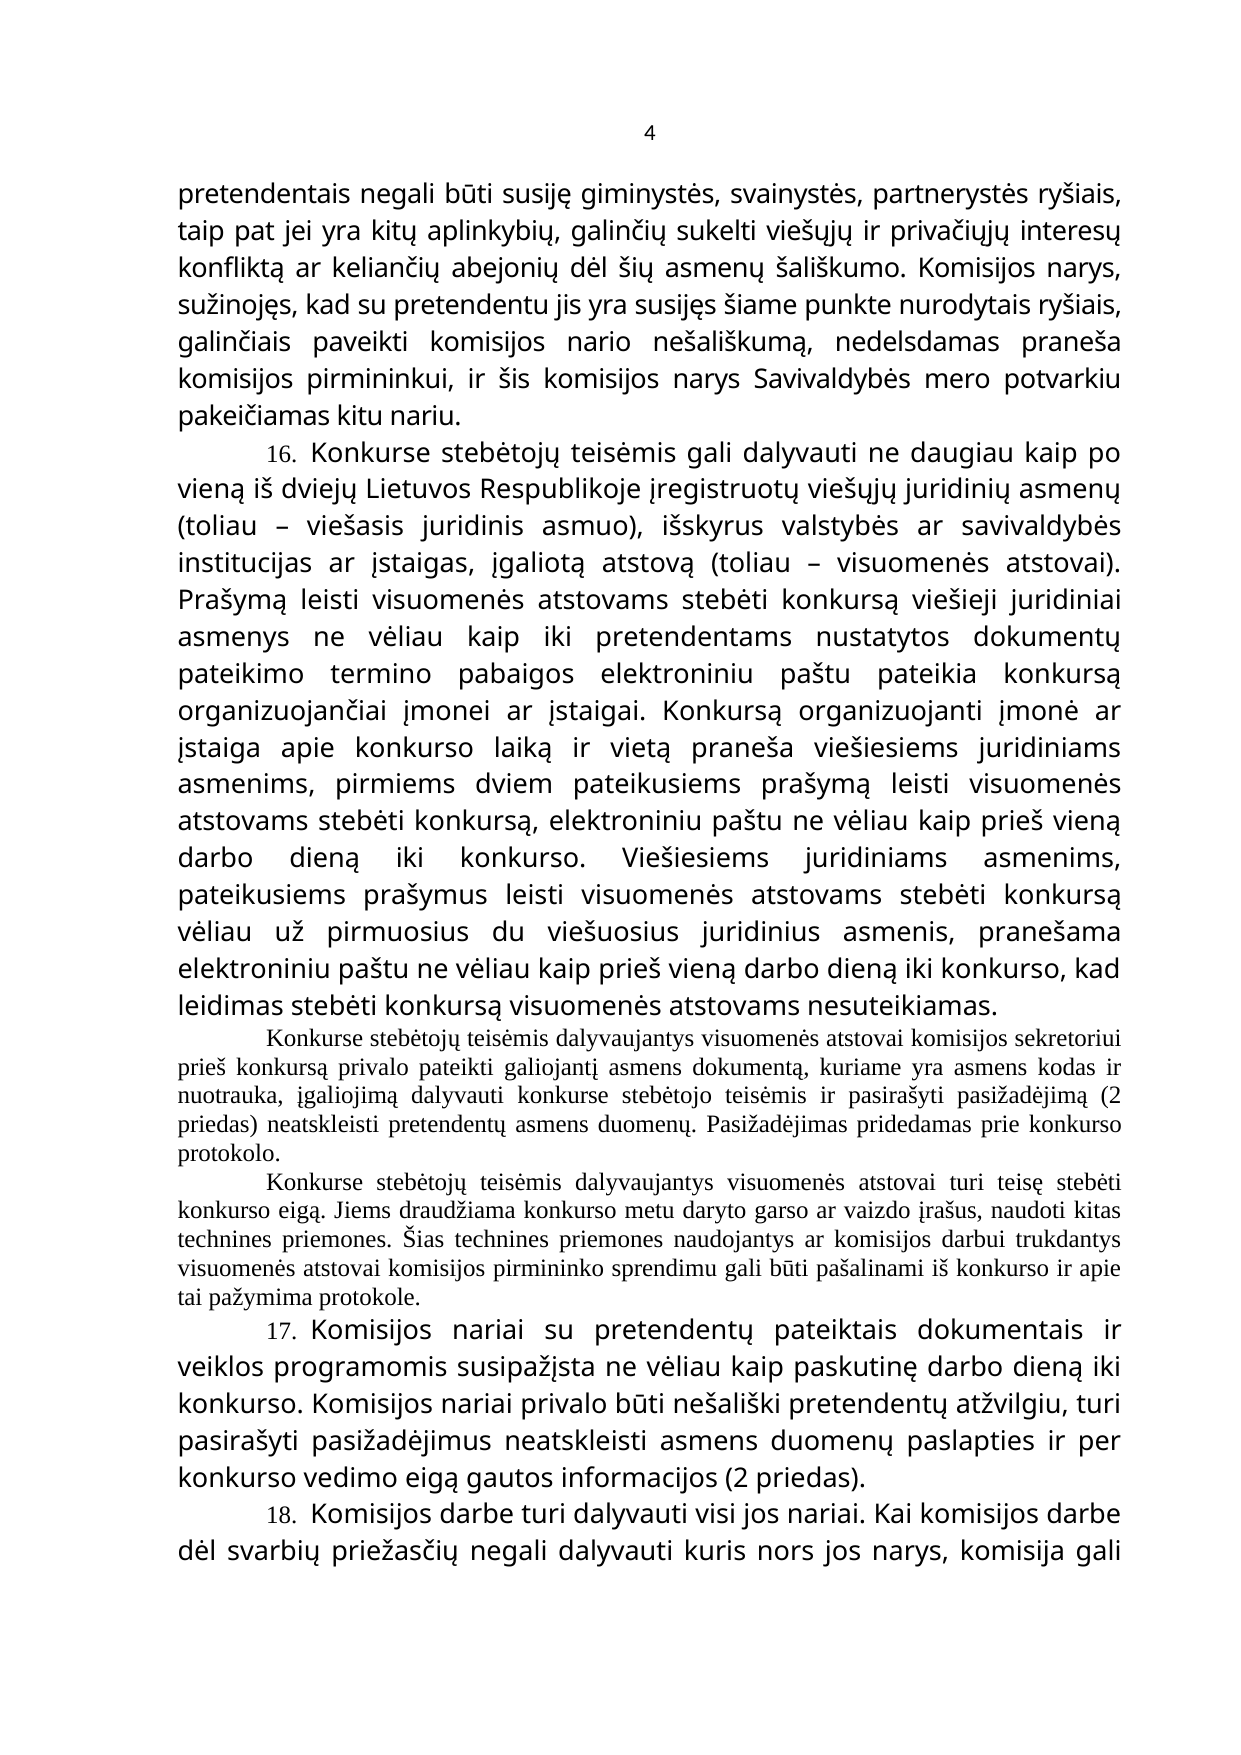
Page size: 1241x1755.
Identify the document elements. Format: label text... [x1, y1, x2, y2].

text 16. Konkurse stebėtojų teisėmis gali dalyvauti ne daugiau kaip po vieną iš dviejų Lietuvos Respublikoje įregistruotų viešųjų juridinių asmenų (toliau – viešasis juridinis asmuo), išskyrus valstybės ar savivaldybės institucijas ar įstaigas, įgaliotą atstovą (toliau – visuomenės atstovai). Prašymą leisti visuomenės atstovams stebėti konkursą viešieji juridiniai asmenys ne vėliau kaip iki pretendentams nustatytos dokumentų pateikimo termino pabaigos elektroniniu paštu pateikia konkursą organizuojančiai įmonei ar įstaigai. Konkursą organizuojanti įmonė ar įstaiga apie konkurso laiką ir vietą praneša viešiesiems juridiniams asmenims, pirmiems dviem pateikusiems prašymą leisti visuomenės atstovams stebėti konkursą, elektroniniu paštu ne vėliau kaip prieš vieną darbo dieną iki konkurso. Viešiesiems juridiniams asmenims, pateikusiems prašymus leisti visuomenės atstovams stebėti konkursą vėliau už pirmuosius du viešuosius juridinius asmenis, pranešama elektroniniu paštu ne vėliau kaip prieš vieną darbo dieną iki konkurso, kad leidimas stebėti konkursą visuomenės atstovams nesuteikiamas. [177, 433, 1122, 1023]
text Konkurse stebėtojų teisėmis dalyvaujantys visuomenės atstovai komisijos sekretoriui prieš konkursą privalo pateikti galiojantį asmens dokumentą, kuriame yra asmens kodas ir nuotrauka, įgaliojimą dalyvauti konkurse stebėtojo teisėmis ir pasirašyti pasižadėjimą (2 priedas) neatskleisti pretendentų asmens duomenų. Pasižadėjimas pridedamas prie konkurso protokolo. [177, 1023, 1122, 1167]
text Konkurse stebėtojų teisėmis dalyvaujantys visuomenės atstovai turi teisę stebėti konkurso eigą. Jiems draudžiama konkurso metu daryto garso ar vaizdo įrašus, naudoti kitas technines priemones. Šias technines priemones naudojantys ar komisijos darbui trukdantys visuomenės atstovai komisijos pirmininko sprendimu gali būti pašalinami iš konkurso ir apie tai pažymima protokole. [177, 1167, 1122, 1311]
text 18. Komisijos darbe turi dalyvauti visi jos nariai. Kai komisijos darbe dėl svarbių priežasčių negali dalyvauti kuris nors jos narys, komisija gali [177, 1495, 1122, 1569]
text pretendentais negali būti susiję giminystės, svainystės, partnerystės ryšiais, taip pat jei yra kitų aplinkybių, galinčių sukelti viešųjų ir privačiųjų interesų konfliktą ar keliančių abejonių dėl šių asmenų šališkumo. Komisijos narys, sužinojęs, kad su pretendentu jis yra susijęs šiame punkte nurodytais ryšiais, galinčiais paveikti komisijos nario nešališkumą, nedelsdamas praneša komisijos pirmininkui, ir šis komisijos narys Savivaldybės mero potvarkiu pakeičiamas kitu nariu. [177, 175, 1122, 433]
text 17. Komisijos nariai su pretendentų pateiktais dokumentais ir veiklos programomis susipažįsta ne vėliau kaip paskutinę darbo dieną iki konkurso. Komisijos nariai privalo būti nešališki pretendentų atžvilgiu, turi pasirašyti pasižadėjimus neatskleisti asmens duomenų paslapties ir per konkurso vedimo eigą gautos informacijos (2 priedas). [177, 1311, 1122, 1495]
